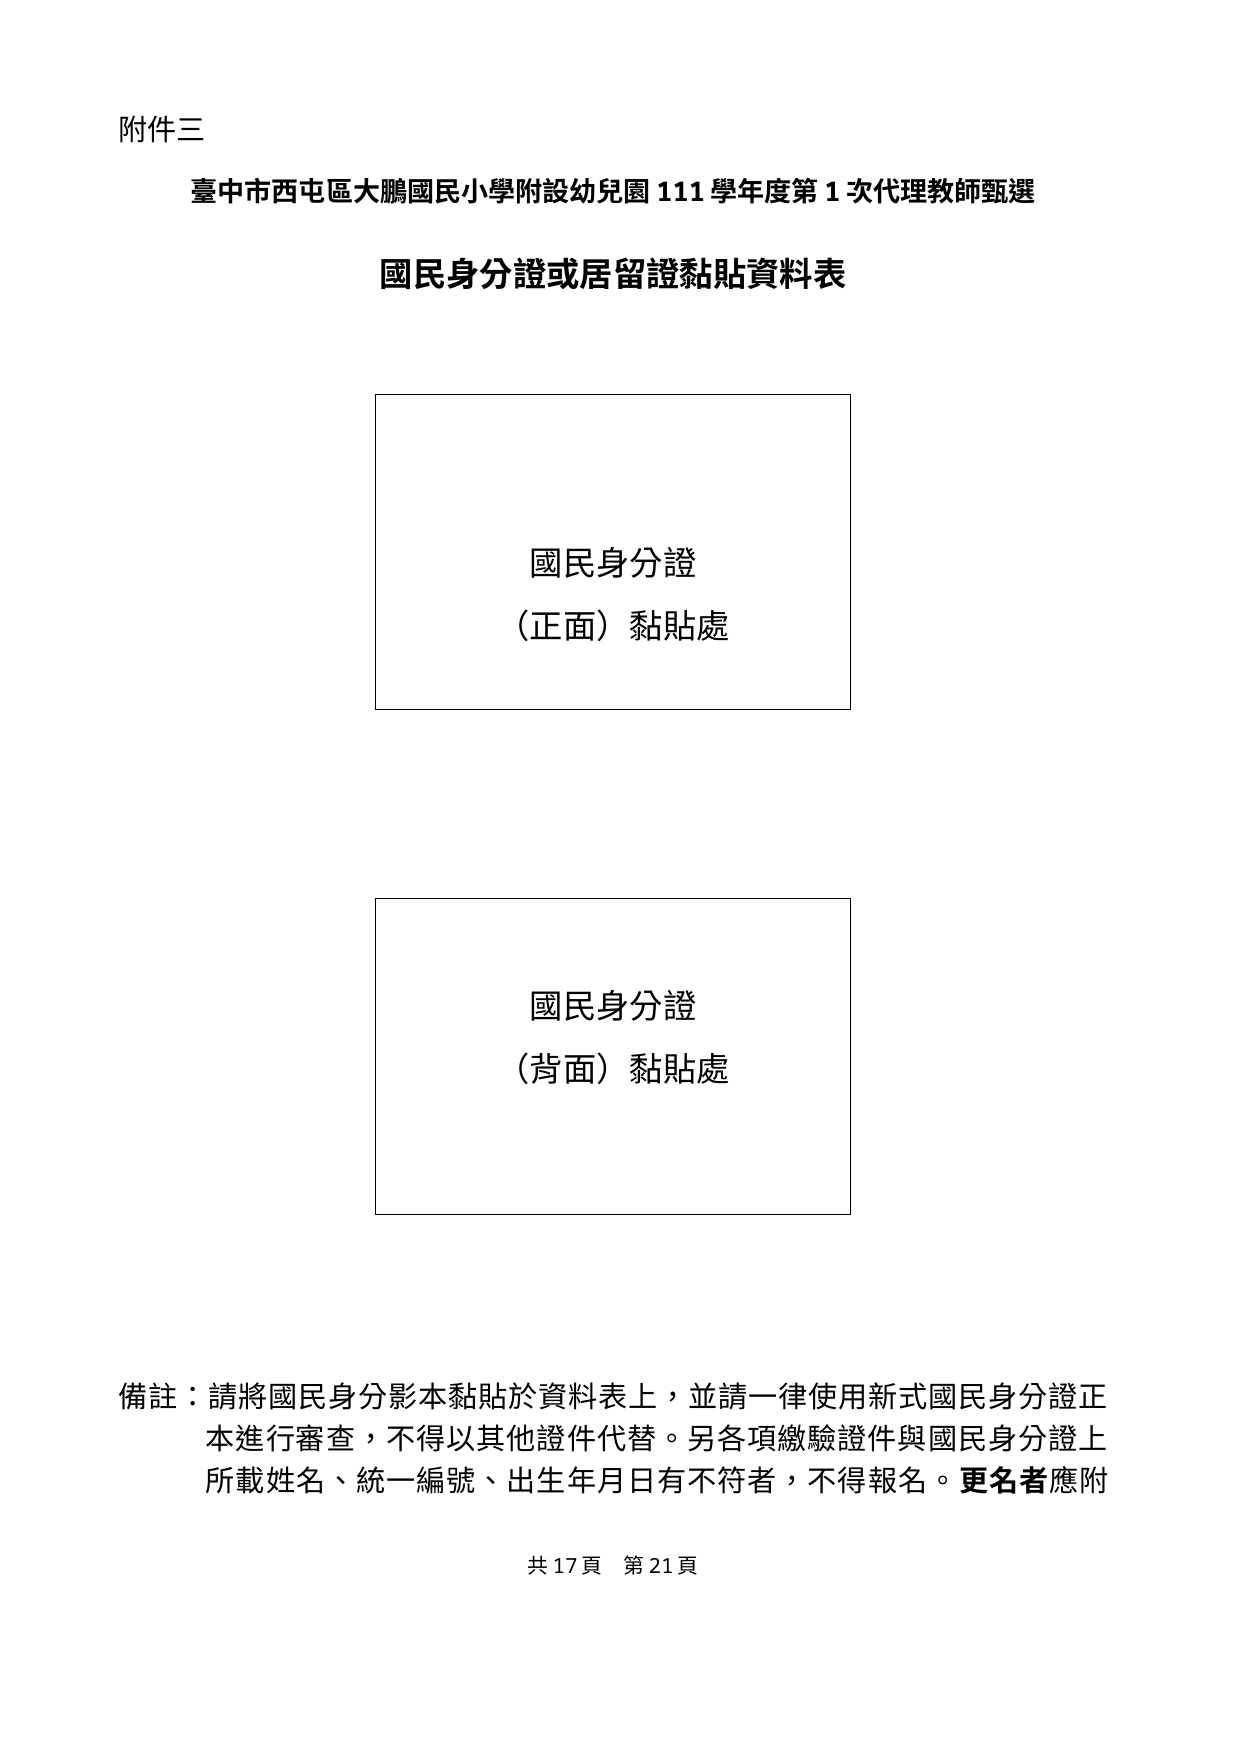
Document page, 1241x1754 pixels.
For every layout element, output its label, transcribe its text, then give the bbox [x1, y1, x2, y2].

text 國民身分證或居留證黏貼資料表 [118, 230, 1107, 293]
text 附件三 [118, 86, 1107, 148]
text 臺中市西屯區大鵬國民小學附設幼兒園111學年度第1次代理教師甄選 [118, 148, 1107, 211]
table_cell [375, 710, 850, 898]
table_cell 國民身分證 （背面）黏貼處 [376, 899, 850, 1214]
table_header 國民身分證 （正面）黏貼處 [376, 395, 850, 709]
text 備註：請將國民身分影本黏貼於資料表上，並請一律使用新式國民身分證正本進行審查，不得以其他證件代替。另各項繳驗證件與國民身分證上所載姓名、統一編號、出生年月日有不符者，不得報名。更名者應附 [118, 1373, 1108, 1500]
